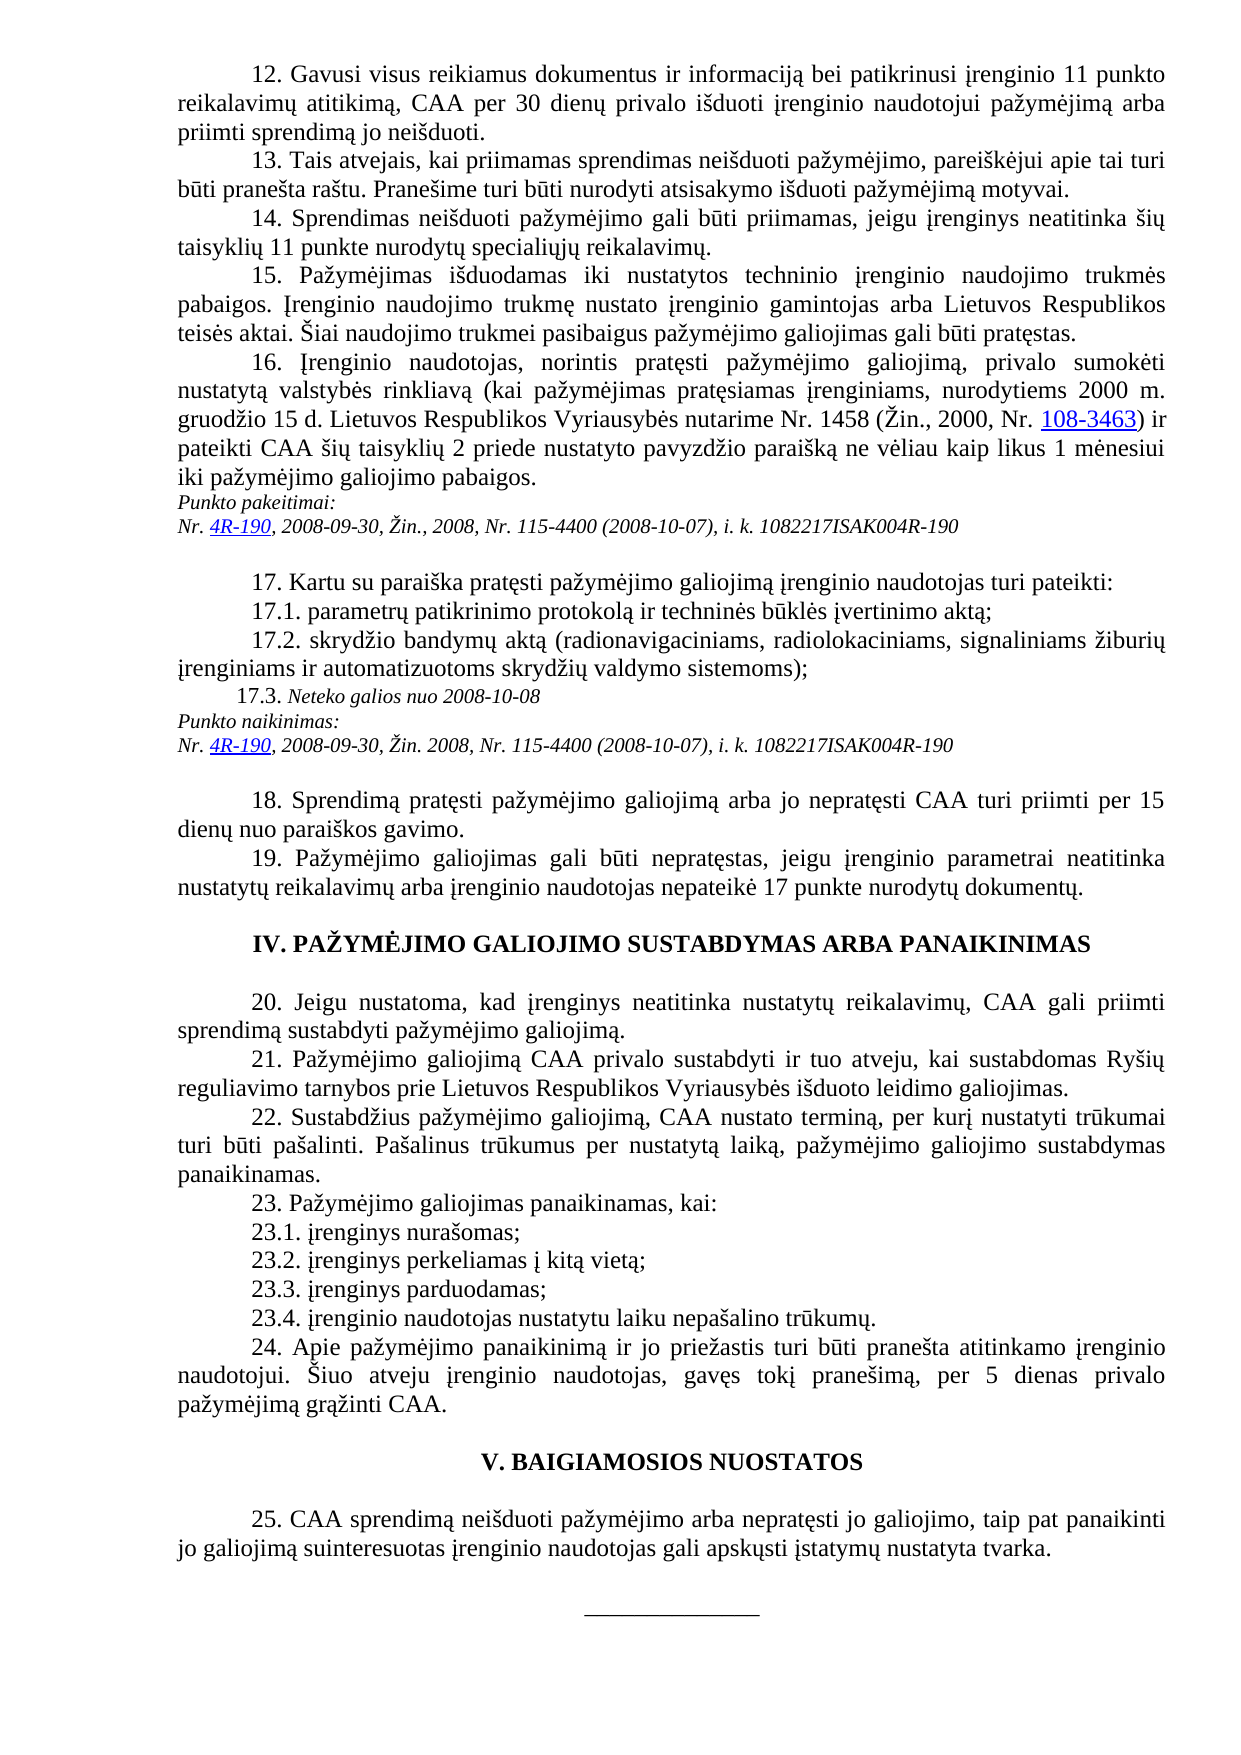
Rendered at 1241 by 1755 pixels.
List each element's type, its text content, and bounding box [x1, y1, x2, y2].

text ______________ [177, 1590, 1166, 1619]
text 14. Sprendimas neišduoti pažymėjimo gali būti priimamas, jeigu įrenginys neatitinka šių taisyklių 11 punkte nurodytų specialiųjų reikalavimų. [177, 203, 1166, 260]
text 23.3. įrenginys parduodamas; [177, 1274, 1166, 1303]
text 23. Pažymėjimo galiojimas panaikinamas, kai: [177, 1188, 1166, 1217]
text Punkto pakeitimai: [177, 490, 1166, 514]
text 17.1. parametrų patikrinimo protokolą ir techninės būklės įvertinimo aktą; [177, 596, 1166, 625]
text 13. Tais atvejais, kai priimamas sprendimas neišduoti pažymėjimo, pareiškėjui apie tai turi būti pranešta raštu. Pranešime turi būti nurodyti atsisakymo išduoti pažymėjimą motyvai. [177, 145, 1166, 203]
text 20. Jeigu nustatoma, kad įrenginys neatitinka nustatytų reikalavimų, CAA gali priimti sprendimą sustabdyti pažymėjimo galiojimą. [177, 987, 1166, 1044]
text 17. Kartu su paraiška pratęsti pažymėjimo galiojimą įrenginio naudotojas turi pateikti: [177, 567, 1166, 596]
text Nr. 4R-190, 2008-09-30, Žin., 2008, Nr. 115-4400 (2008-10-07), i. k. 1082217ISAK004R-190 [177, 514, 1166, 538]
text 23.1. įrenginys nurašomas; [177, 1217, 1166, 1245]
text 22. Sustabdžius pažymėjimo galiojimą, CAA nustato terminą, per kurį nustatyti trūkumai turi būti pašalinti. Pašalinus trūkumus per nustatytą laiką, pažymėjimo galiojimo sustabdymas panaikinamas. [177, 1102, 1166, 1188]
text V. BAIGIAMOSIOS NUOSTATOS [177, 1447, 1166, 1475]
text Punkto naikinimas: [177, 708, 1166, 733]
text 17.3. Neteko galios nuo 2008-10-08 [177, 682, 1166, 708]
text 24. Apie pažymėjimo panaikinimą ir jo priežastis turi būti pranešta atitinkamo įrenginio naudotojui. Šiuo atveju įrenginio naudotojas, gavęs tokį pranešimą, per 5 dienas privalo pažymėjimą grąžinti CAA. [177, 1332, 1166, 1418]
text 19. Pažymėjimo galiojimas gali būti nepratęstas, jeigu įrenginio parametrai neatitinka nustatytų reikalavimų arba įrenginio naudotojas nepateikė 17 punkte nurodytų dokumentų. [177, 843, 1166, 900]
text 15. Pažymėjimas išduodamas iki nustatytos techninio įrenginio naudojimo trukmės pabaigos. Įrenginio naudojimo trukmę nustato įrenginio gamintojas arba Lietuvos Respublikos teisės aktai. Šiai naudojimo trukmei pasibaigus pažymėjimo galiojimas gali būti pratęstas. [177, 260, 1166, 347]
text 17.2. skrydžio bandymų aktą (radionavigaciniams, radiolokaciniams, signaliniams žiburių įrenginiams ir automatizuotoms skrydžių valdymo sistemoms); [177, 625, 1166, 682]
text 21. Pažymėjimo galiojimą CAA privalo sustabdyti ir tuo atveju, kai sustabdomas Ryšių reguliavimo tarnybos prie Lietuvos Respublikos Vyriausybės išduoto leidimo galiojimas. [177, 1044, 1166, 1102]
text 25. CAA sprendimą neišduoti pažymėjimo arba nepratęsti jo galiojimo, taip pat panaikinti jo galiojimą suinteresuotas įrenginio naudotojas gali apskųsti įstatymų nustatyta tvarka. [177, 1504, 1166, 1562]
text 12. Gavusi visus reikiamus dokumentus ir informaciją bei patikrinusi įrenginio 11 punkto reikalavimų atitikimą, CAA per 30 dienų privalo išduoti įrenginio naudotojui pažymėjimą arba priimti sprendimą jo neišduoti. [177, 59, 1166, 145]
text 23.2. įrenginys perkeliamas į kitą vietą; [177, 1245, 1166, 1274]
text IV. PAŽYMĖJIMO GALIOJIMO SUSTABDYMAS ARBA PANAIKINIMAS [177, 929, 1166, 958]
text Nr. 4R-190, 2008-09-30, Žin. 2008, Nr. 115-4400 (2008-10-07), i. k. 1082217ISAK004R-190 [177, 733, 1166, 757]
text 23.4. įrenginio naudotojas nustatytu laiku nepašalino trūkumų. [177, 1303, 1166, 1332]
text 18. Sprendimą pratęsti pažymėjimo galiojimą arba jo nepratęsti CAA turi priimti per 15 dienų nuo paraiškos gavimo. [177, 785, 1166, 843]
text 16. Įrenginio naudotojas, norintis pratęsti pažymėjimo galiojimą, privalo sumokėti nustatytą valstybės rinkliavą (kai pažymėjimas pratęsiamas įrenginiams, nurodytiems 2000 m. gruodžio 15 d. Lietuvos Respublikos Vyriausybės nutarime Nr. 1458 (Žin., 2000, Nr. 108-3463) ir pateikti CAA šių taisyklių 2 priede nustatyto pavyzdžio paraišką ne vėliau kaip likus 1 mėnesiui iki pažymėjimo galiojimo pabaigos. [177, 347, 1166, 490]
